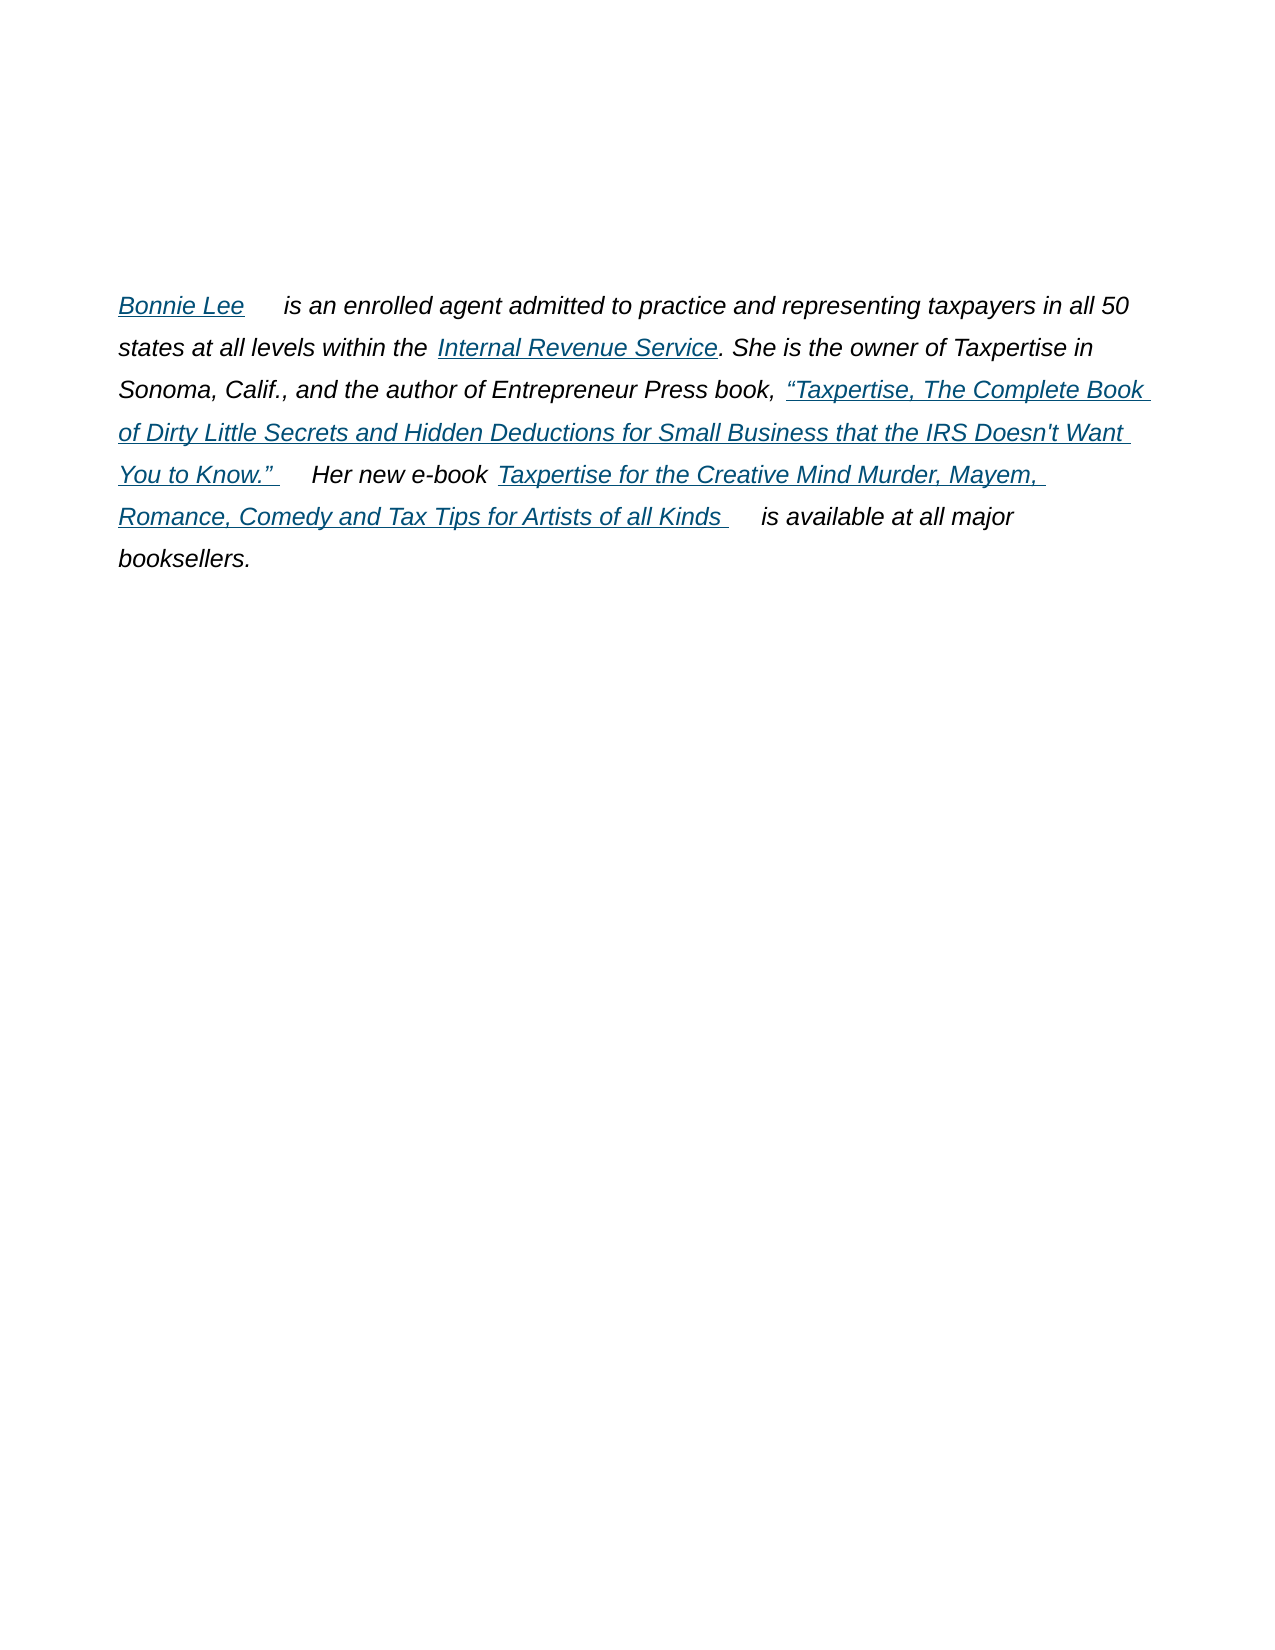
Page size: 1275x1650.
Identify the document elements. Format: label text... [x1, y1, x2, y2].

text Bonnie Lee is an enrolled agent admitted to practice and representing taxpayers in all 50 states at all levels within the Internal Revenue Service. She is the owner of Taxpertise in Sonoma, Calif., and the author of Entrepreneur Press book, “Taxpertise, The Complete Book of Dirty Little Secrets and Hidden Deductions for Small Business that the IRS Doesn't Want You to Know.” Her new e-book Taxpertise for the Creative Mind Murder, Mayem, Romance, Comedy and Tax Tips for Artists of all Kinds is available at all major booksellers. [118, 277, 1157, 573]
